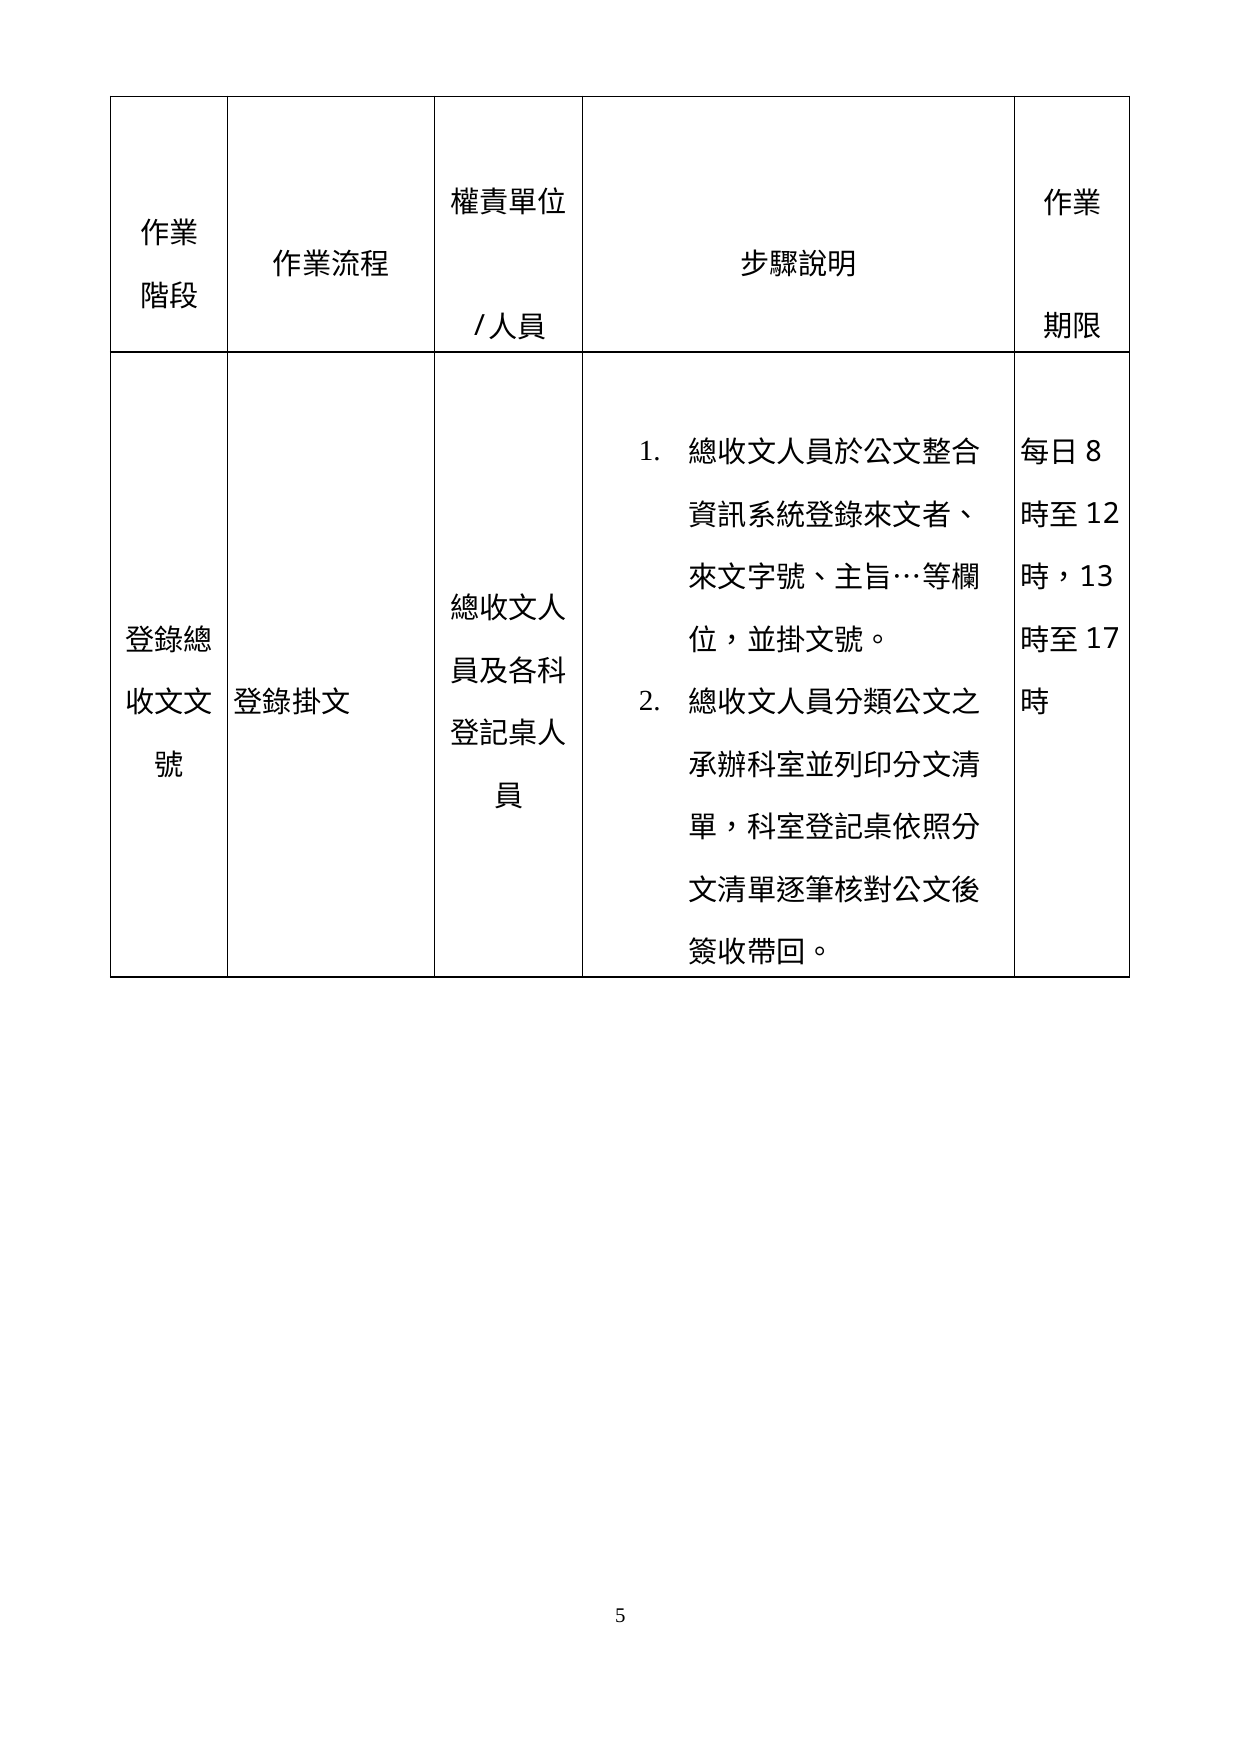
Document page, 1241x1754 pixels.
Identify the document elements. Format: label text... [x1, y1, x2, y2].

table_header 作業 階段 [111, 97, 227, 351]
table_cell 登錄總收文文號 [111, 353, 227, 976]
table_header 權責單位 /人員 [435, 97, 582, 351]
table_cell 總收文人員及各科登記桌人員 [435, 353, 582, 976]
table_header 作業流程 [228, 97, 434, 351]
table_header 作業 期限 [1015, 97, 1129, 351]
table_cell 登錄掛文 [228, 353, 434, 976]
table_cell 每日8時至12時，13時至17時 [1015, 353, 1129, 976]
table_cell 總收文人員於公文整合資訊系統登錄來文者、來文字號、主旨…等欄位，並掛文號。 總收文人員分類公文之承辦科室並列印分文清單，科室登記桌依照分文清單逐筆核對公文後簽收帶回。 [583, 353, 1014, 976]
table_header 步驟說明 [583, 97, 1014, 351]
